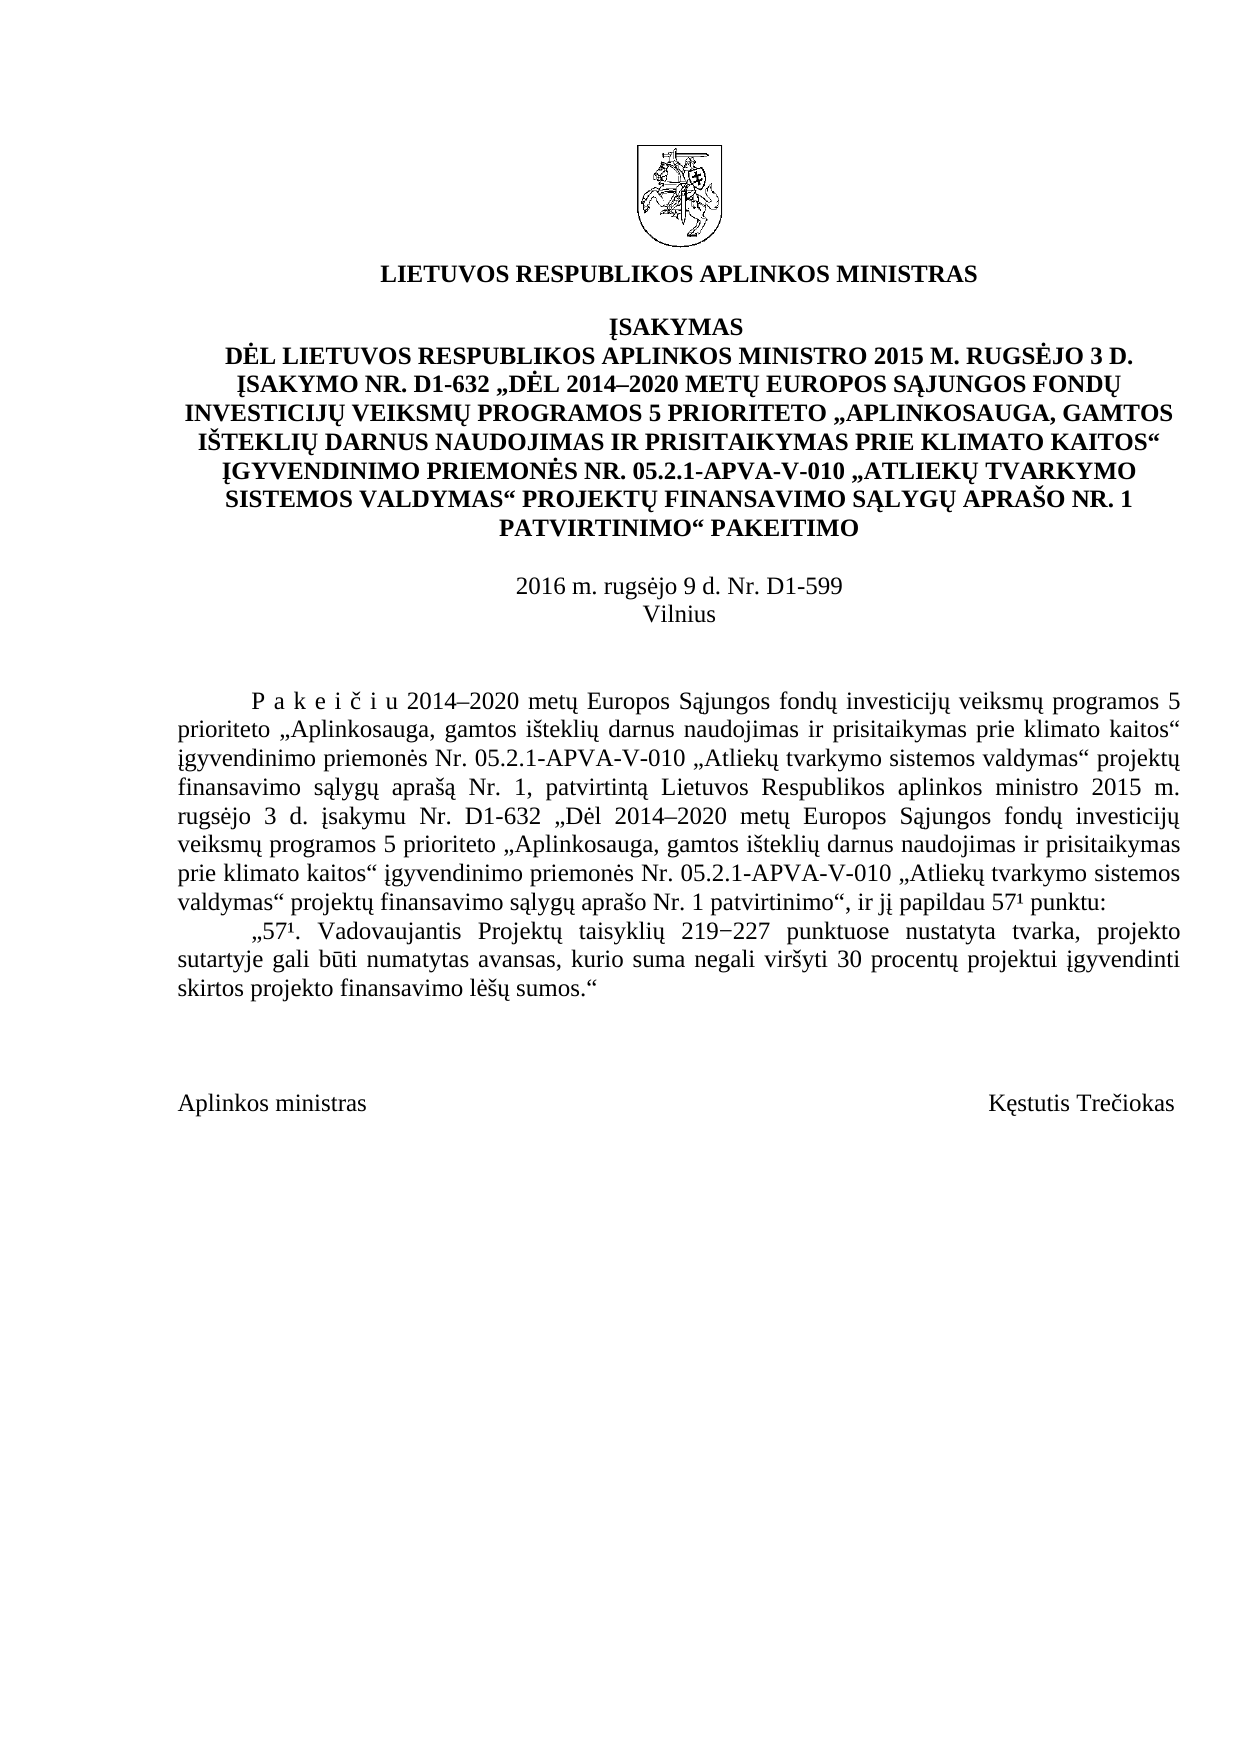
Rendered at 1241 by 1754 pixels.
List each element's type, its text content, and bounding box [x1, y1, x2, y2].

text Aplinkos ministras Kęstutis Trečiokas [177, 1088, 1178, 1117]
text DĖL LIETUVOS RESPUBLIKOS APLINKOS MINISTRO 2015 M. RUGSĖJO 3 D. ĮSAKYMO NR. D1-632 „DĖL 2014–2020 METŲ EUROPOS SĄJUNGOS FONDŲ INVESTICIJŲ VEIKSMŲ PROGRAMOS 5 prioriteto „Aplinkosauga, gamtos išteklių darnus naudojimas ir prisitaikymas prie klimato kaitos“ ĮGYVENDINIMO priemonės Nr. 05.2.1-APVA-V-010 „Atliekų tvarkymo sistemos valdymas“ PROJEKTŲ FINANSAVIMO SĄLYGŲ APRAŠo Nr. 1 patvirtinimo“ PAKEITIMO [177, 341, 1181, 542]
text Vilnius [177, 599, 1181, 628]
text LIETUVOS RESPUBLIKOS APLINKOS MINISTRAS [177, 259, 1181, 288]
text ĮSAKYMAS [177, 312, 1181, 341]
text „57¹. Vadovaujantis Projektų taisyklių 219−227 punktuose nustatyta tvarka, projekto sutartyje gali būti numatytas avansas, kurio suma negali viršyti 30 procentų projektui įgyvendinti skirtos projekto finansavimo lėšų sumos.“ [177, 916, 1181, 1002]
text P a k e i č i u 2014–2020 metų Europos Sąjungos fondų investicijų veiksmų programos 5 prioriteto „Aplinkosauga, gamtos išteklių darnus naudojimas ir prisitaikymas prie klimato kaitos“ įgyvendinimo priemonės Nr. 05.2.1-APVA-V-010 „Atliekų tvarkymo sistemos valdymas“ projektų finansavimo sąlygų aprašą Nr. 1, patvirtintą Lietuvos Respublikos aplinkos ministro 2015 m. rugsėjo 3 d. įsakymu Nr. D1-632 „Dėl 2014–2020 metų Europos Sąjungos fondų investicijų veiksmų programos 5 prioriteto „Aplinkosauga, gamtos išteklių darnus naudojimas ir prisitaikymas prie klimato kaitos“ įgyvendinimo priemonės Nr. 05.2.1-APVA-V-010 „Atliekų tvarkymo sistemos valdymas“ projektų finansavimo sąlygų aprašo Nr. 1 patvirtinimo“, ir jį papildau 57¹ punktu: [177, 686, 1181, 916]
text 2016 m. rugsėjo 9 d. Nr. D1-599 [177, 571, 1181, 599]
